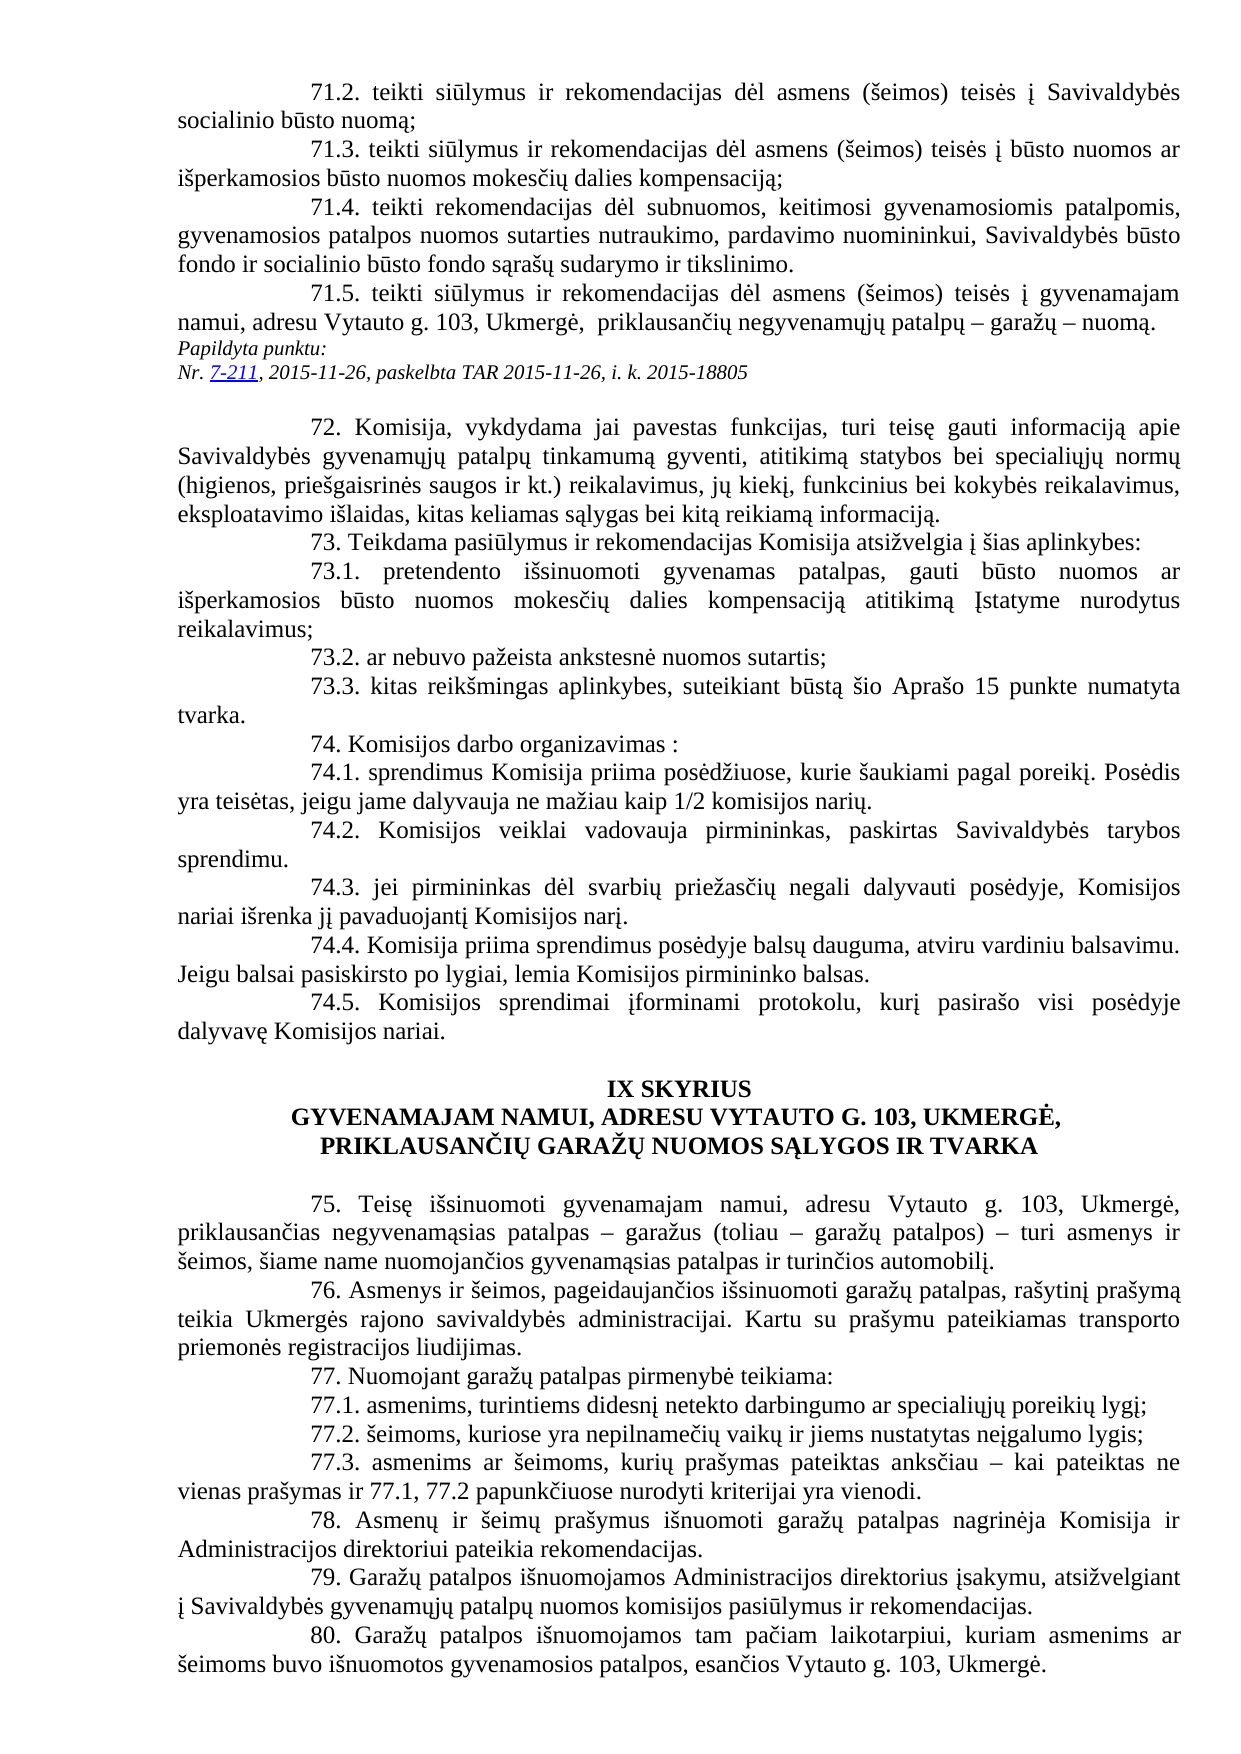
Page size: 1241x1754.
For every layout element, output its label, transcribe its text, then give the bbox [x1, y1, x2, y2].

text 78. Asmenų ir šeimų prašymus išnuomoti garažų patalpas nagrinėja Komisija ir Administracijos direktoriui pateikia rekomendacijas. [177, 1505, 1181, 1562]
text Nr. 7-211, 2015-11-26, paskelbta TAR 2015-11-26, i. k. 2015-18805 [177, 359, 1181, 384]
text PRIKLAUSANČIŲ GARAŽŲ NUOMOS SĄLYGOS IR TVARKA [177, 1131, 1181, 1160]
text 73.1. pretendento išsinuomoti gyvenamas patalpas, gauti būsto nuomos ar išperkamosios būsto nuomos mokesčių dalies kompensaciją atitikimą Įstatyme nurodytus reikalavimus; [177, 556, 1181, 642]
text 80. Garažų patalpos išnuomojamos tam pačiam laikotarpiui, kuriam asmenims ar šeimoms buvo išnuomotos gyvenamosios patalpos, esančios Vytauto g. 103, Ukmergė. [177, 1620, 1181, 1677]
text 77. Nuomojant garažų patalpas pirmenybė teikiama: [177, 1361, 1181, 1390]
text 74.1. sprendimus Komisija priima posėdžiuose, kurie šaukiami pagal poreikį. Posėdis yra teisėtas, jeigu jame dalyvauja ne mažiau kaip 1/2 komisijos narių. [177, 757, 1181, 815]
text 71.5. teikti siūlymus ir rekomendacijas dėl asmens (šeimos) teisės į gyvenamajam namui, adresu Vytauto g. 103, Ukmergė, priklausančių negyvenamųjų patalpų – garažų – nuomą. [177, 278, 1181, 336]
text 74.4. Komisija priima sprendimus posėdyje balsų dauguma, atviru vardiniu balsavimu. Jeigu balsai pasiskirsto po lygiai, lemia Komisijos pirmininko balsas. [177, 930, 1181, 987]
text 73.2. ar nebuvo pažeista ankstesnė nuomos sutartis; [177, 642, 1181, 671]
text 73. Teikdama pasiūlymus ir rekomendacijas Komisija atsižvelgia į šias aplinkybes: [177, 527, 1181, 556]
text 76. Asmenys ir šeimos, pageidaujančios išsinuomoti garažų patalpas, rašytinį prašymą teikia Ukmergės rajono savivaldybės administracijai. Kartu su prašymu pateikiamas transporto priemonės registracijos liudijimas. [177, 1275, 1181, 1361]
text 73.3. kitas reikšmingas aplinkybes, suteikiant būstą šio Aprašo 15 punkte numatyta tvarka. [177, 671, 1181, 729]
text 77.1. asmenims, turintiems didesnį netekto darbingumo ar specialiųjų poreikių lygį; [177, 1390, 1181, 1419]
text 77.2. šeimoms, kuriose yra nepilnamečių vaikų ir jiems nustatytas neįgalumo lygis; [177, 1419, 1181, 1447]
text GYVENAMAJAM NAMUI, ADRESU VYTAUTO G. 103, UKMERGĖ, [177, 1102, 1181, 1131]
text 71.3. teikti siūlymus ir rekomendacijas dėl asmens (šeimos) teisės į būsto nuomos ar išperkamosios būsto nuomos mokesčių dalies kompensaciją; [177, 134, 1181, 192]
text 79. Garažų patalpos išnuomojamos Administracijos direktorius įsakymu, atsižvelgiant į Savivaldybės gyvenamųjų patalpų nuomos komisijos pasiūlymus ir rekomendacijas. [177, 1562, 1181, 1620]
text 71.4. teikti rekomendacijas dėl subnuomos, keitimosi gyvenamosiomis patalpomis, gyvenamosios patalpos nuomos sutarties nutraukimo, pardavimo nuomininkui, Savivaldybės būsto fondo ir socialinio būsto fondo sąrašų sudarymo ir tikslinimo. [177, 192, 1181, 278]
text 74.3. jei pirmininkas dėl svarbių priežasčių negali dalyvauti posėdyje, Komisijos nariai išrenka jį pavaduojantį Komisijos narį. [177, 872, 1181, 930]
text 72. Komisija, vykdydama jai pavestas funkcijas, turi teisę gauti informaciją apie Savivaldybės gyvenamųjų patalpų tinkamumą gyventi, atitikimą statybos bei specialiųjų normų (higienos, priešgaisrinės saugos ir kt.) reikalavimus, jų kiekį, funkcinius bei kokybės reikalavimus, eksploatavimo išlaidas, kitas keliamas sąlygas bei kitą reikiamą informaciją. [177, 412, 1181, 527]
text 74. Komisijos darbo organizavimas : [177, 729, 1181, 757]
text 77.3. asmenims ar šeimoms, kurių prašymas pateiktas anksčiau – kai pateiktas ne vienas prašymas ir 77.1, 77.2 papunkčiuose nurodyti kriterijai yra vienodi. [177, 1447, 1181, 1505]
text 74.2. Komisijos veiklai vadovauja pirmininkas, paskirtas Savivaldybės tarybos sprendimu. [177, 815, 1181, 872]
text 74.5. Komisijos sprendimai įforminami protokolu, kurį pasirašo visi posėdyje dalyvavę Komisijos nariai. [177, 987, 1181, 1045]
text Papildyta punktu: [177, 336, 1181, 359]
text 71.2. teikti siūlymus ir rekomendacijas dėl asmens (šeimos) teisės į Savivaldybės socialinio būsto nuomą; [177, 77, 1181, 134]
text 75. Teisę išsinuomoti gyvenamajam namui, adresu Vytauto g. 103, Ukmergė, priklausančias negyvenamąsias patalpas – garažus (toliau – garažų patalpos) – turi asmenys ir šeimos, šiame name nuomojančios gyvenamąsias patalpas ir turinčios automobilį. [177, 1189, 1181, 1275]
text IX SKYRIUS [177, 1074, 1181, 1102]
